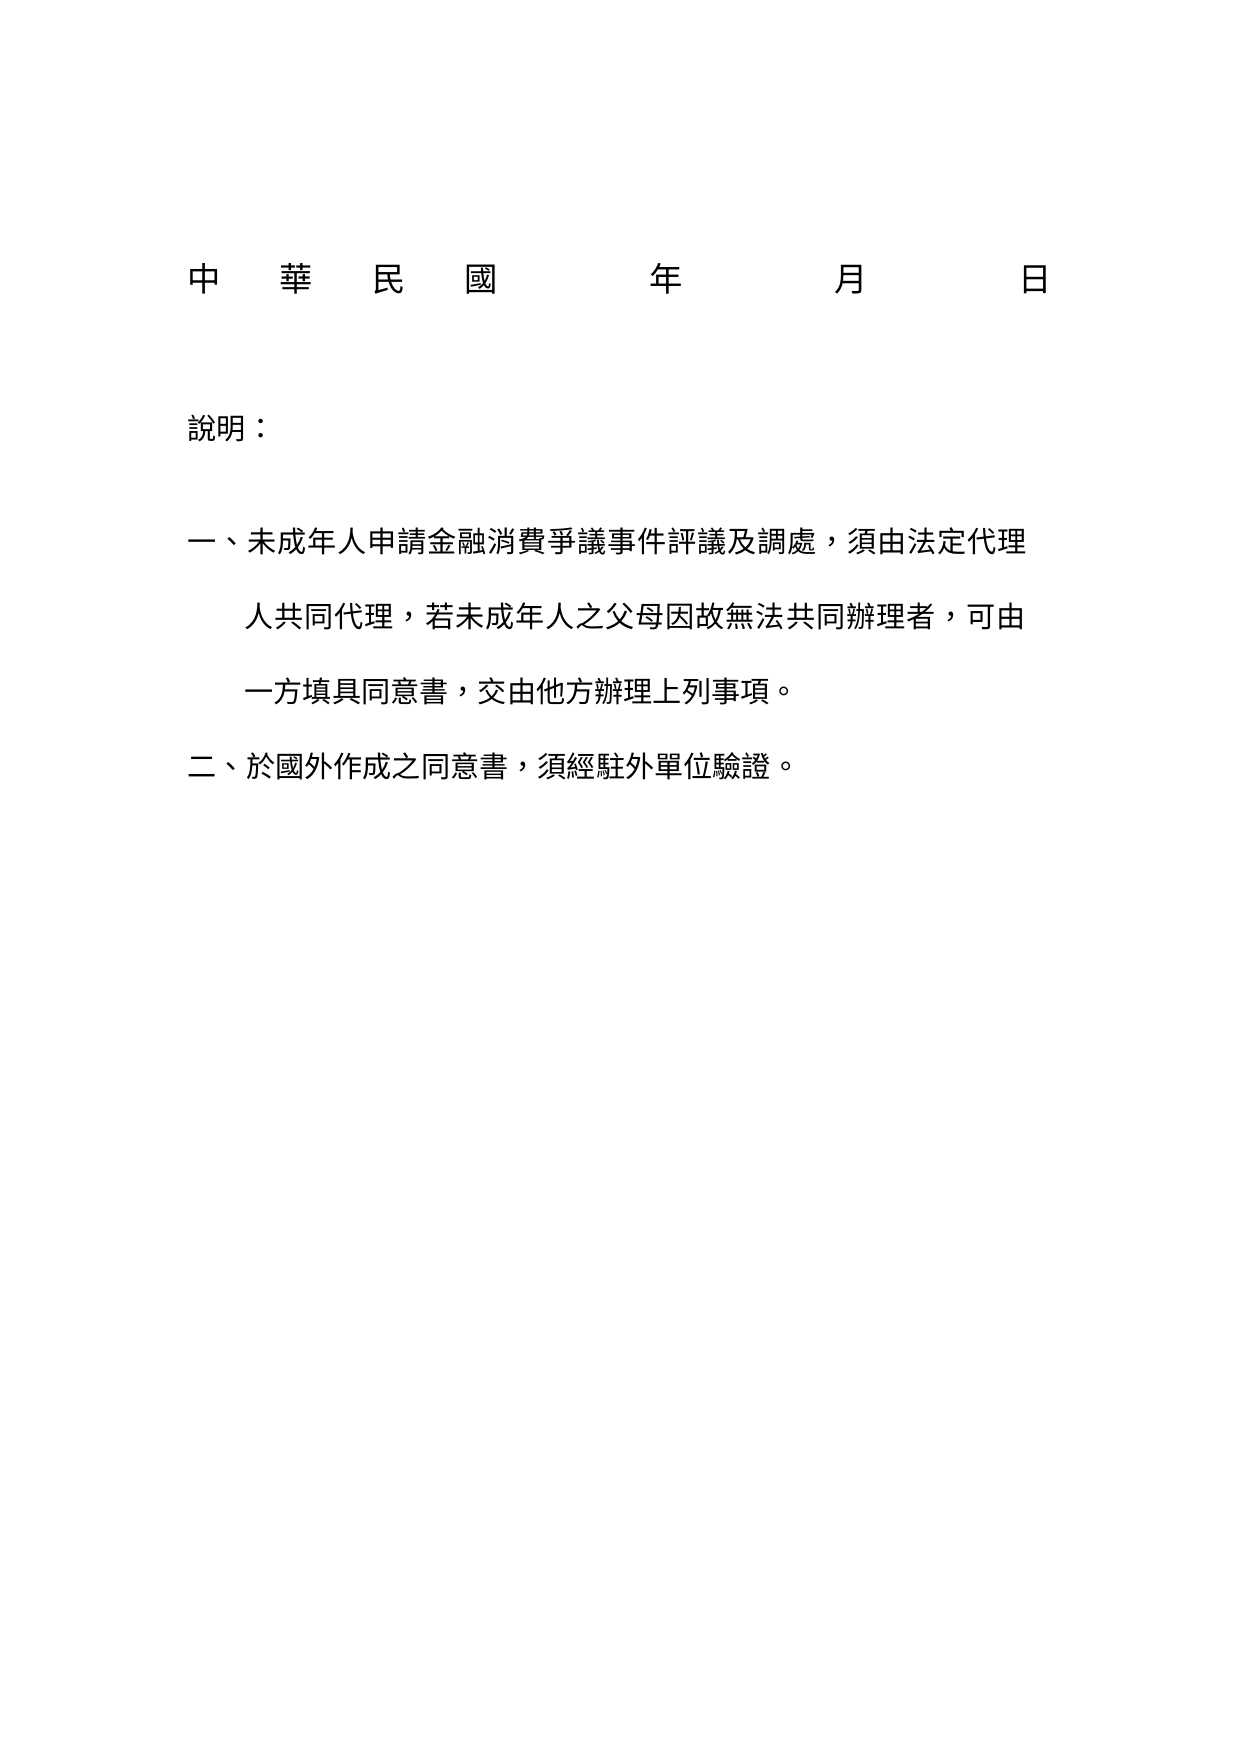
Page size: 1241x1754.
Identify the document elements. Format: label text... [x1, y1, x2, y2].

text 說明： [187, 389, 1053, 464]
text 中華民國 年 月 日 [187, 239, 1053, 314]
text 一、未成年人申請金融消費爭議事件評議及調處，須由法定代理人共同代理，若未成年人之父母因故無法共同辦理者，可由一方填具同意書，交由他方辦理上列事項。 [187, 502, 1028, 727]
text 二、於國外作成之同意書，須經駐外單位驗證。 [187, 727, 1053, 802]
